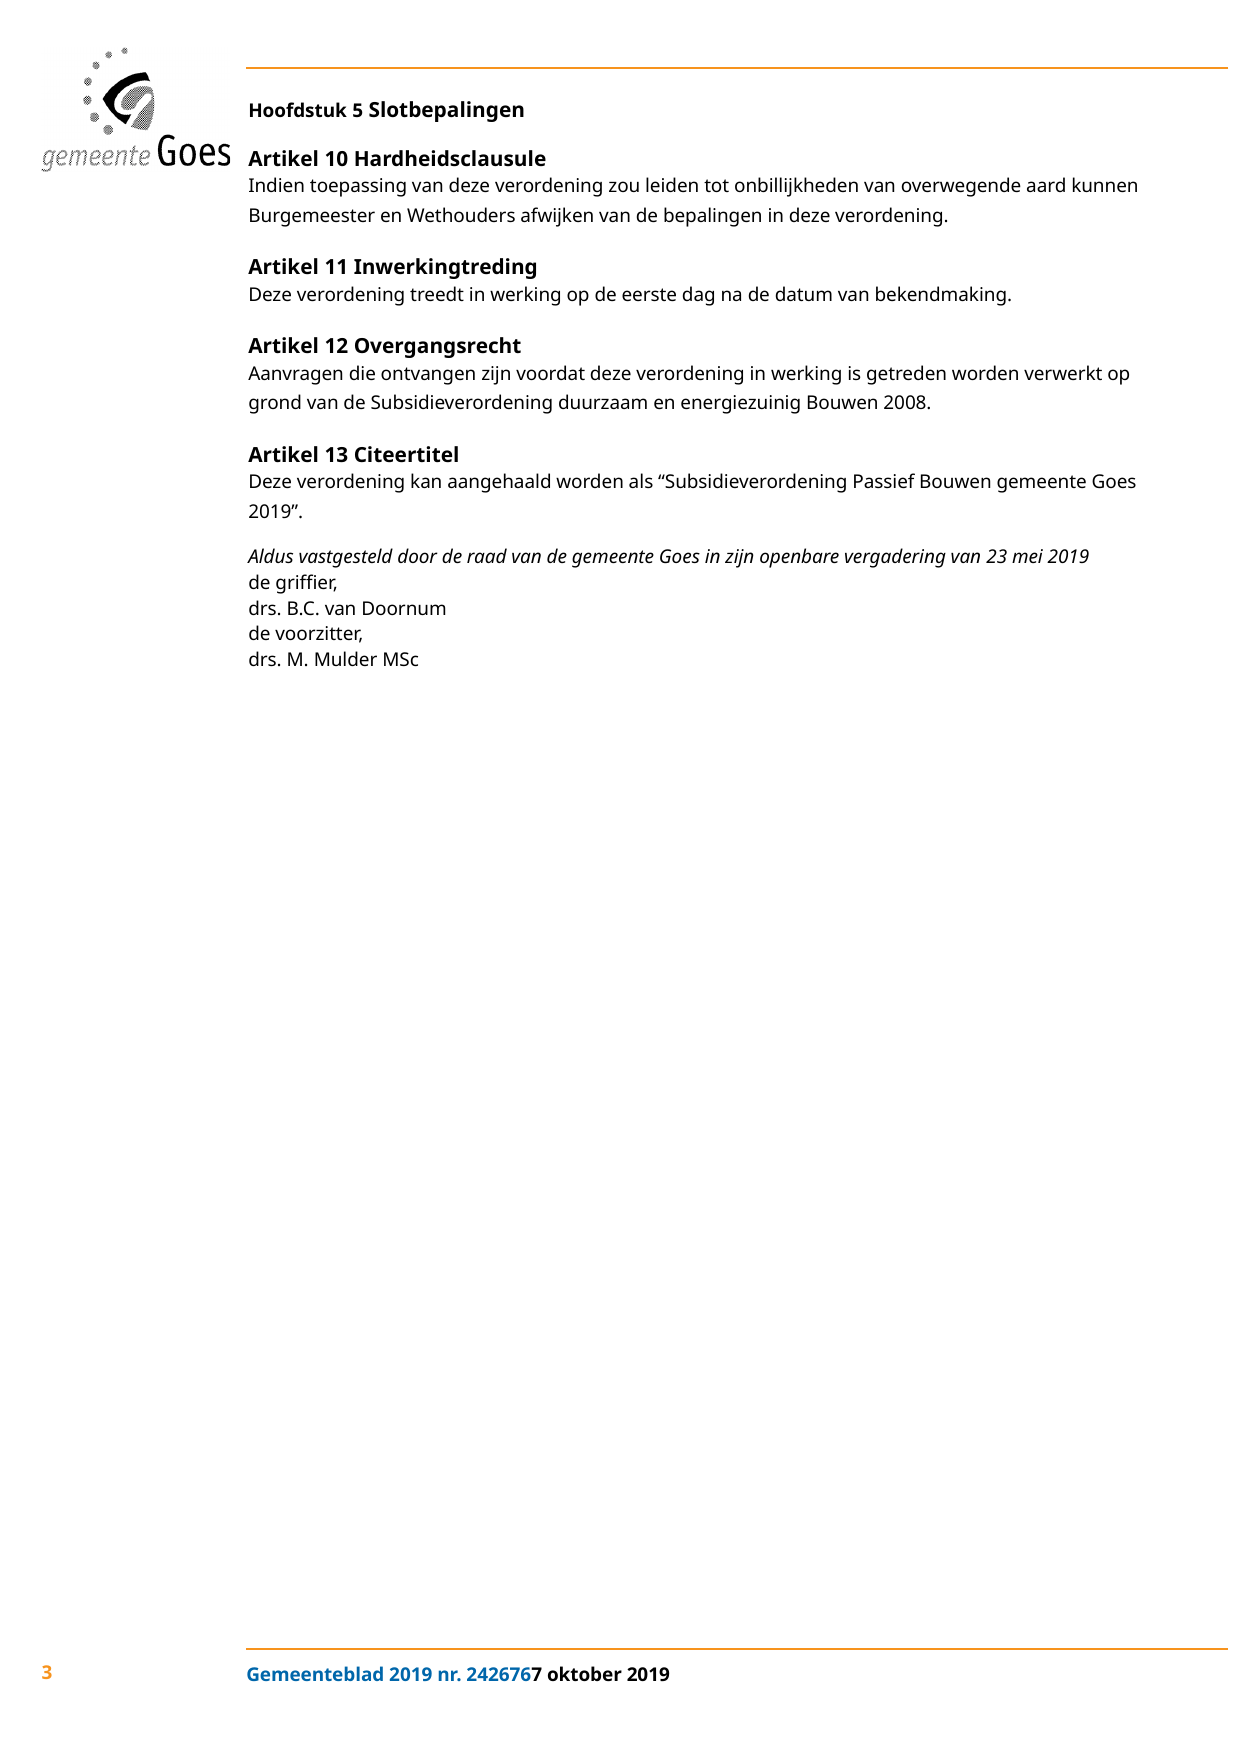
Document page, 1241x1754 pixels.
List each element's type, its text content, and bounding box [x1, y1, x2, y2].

text drs. B.C. van Doornum [248, 595, 1152, 621]
text Hoofdstuk 5 Slotbepalingen [248, 95, 1152, 123]
text de griffier, [248, 569, 1152, 595]
text Artikel 12 Overgangsrecht [248, 331, 1152, 360]
text Aanvragen die ontvangen zijn voordat deze verordening in werking is getreden worden verwerkt op grond van de Subsidieverordening duurzaam en energiezuinig Bouwen 2008. [248, 360, 1152, 415]
text de voorzitter, [248, 621, 1152, 646]
text Indien toepassing van deze verordening zou leiden tot onbillijkheden van overwegende aard kunnen Burgemeester en Wethouders afwijken van de bepalingen in deze verordening. [248, 172, 1152, 228]
text Artikel 13 Citeertitel [248, 440, 1152, 468]
text Artikel 10 Hardheidsclausule [248, 144, 1152, 172]
picture [41, 47, 231, 172]
text drs. M. Mulder MSc [248, 646, 1152, 672]
text Aldus vastgesteld door de raad van de gemeente Goes in zijn openbare vergadering van 23 mei 2019 [248, 543, 1152, 569]
text Deze verordening treedt in werking op de eerste dag na de datum van bekendmaking. [248, 281, 1152, 307]
text Artikel 11 Inwerkingtreding [248, 252, 1152, 281]
text Deze verordening kan aangehaald worden als “Subsidieverordening Passief Bouwen gemeente Goes 2019”. [248, 468, 1152, 523]
